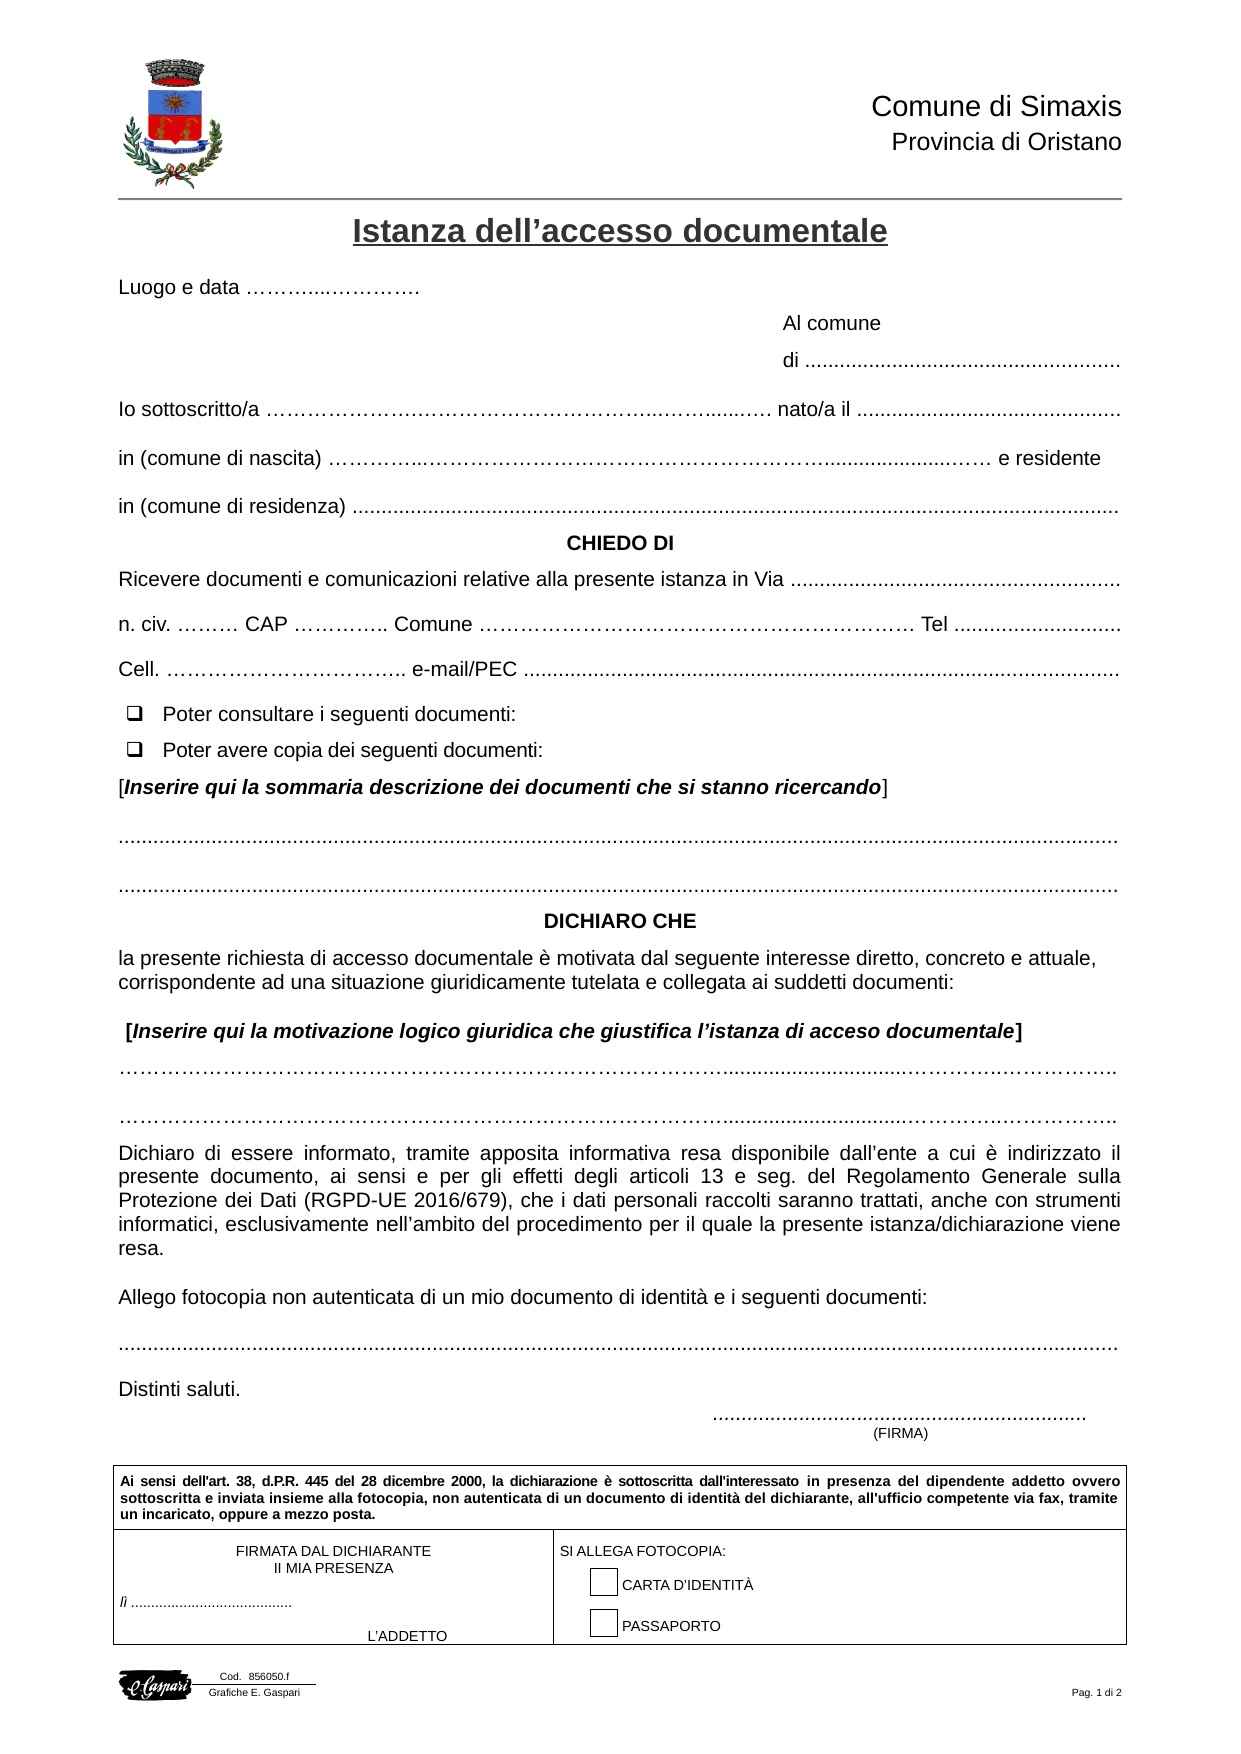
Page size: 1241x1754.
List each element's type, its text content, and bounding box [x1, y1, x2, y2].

text DICHIARO CHE [118, 909, 1122, 933]
table_cell FIRMATA DAL DICHIARANTE II MIA PRESENZA lì ........................................ L’ADDETTO [114, 1530, 553, 1644]
text [Inserire qui la motivazione logico giuridica che giustifica l’istanza di acceso documentale] [125, 1018, 1122, 1042]
picture [118, 1669, 192, 1701]
text [Inserire qui la sommaria descrizione dei documenti che si stanno ricercando] [118, 775, 1122, 799]
text in (comune di residenza) [118, 494, 1122, 518]
text ……………………………………………………………………………................................…………..…………….. [118, 1055, 1122, 1079]
text Io sottoscritto/a ………………….……………………………...…….......…. nato/a il [118, 396, 1122, 420]
text n. civ. ……… CAP ………….. Comune ……………………………………………………… Tel [118, 612, 1122, 636]
text Allego fotocopia non autenticata di un mio documento di identità e i seguenti documenti: [118, 1285, 1122, 1309]
text (FIRMA) [679, 1425, 1122, 1442]
text Provincia di Oristano [224, 127, 1122, 156]
text Luogo e data ………....…………. [118, 274, 1122, 298]
text Cell. …………………………….. e-mail/PEC [118, 657, 1122, 681]
text di [783, 347, 1122, 371]
table_header Ai sensi dell'art. 38, d.P.R. 445 del 28 dicembre 2000, la dichiarazione è sottoscritta dall'interessato in presenza del dipendente addetto ovvero sottoscritta e inviata insieme alla fotocopia, non autenticata di un documento di identità del dichiarante, all'ufficio competente via fax, tramite un incaricato, oppure a mezzo posta. [114, 1466, 1126, 1529]
text ……………………………………………………………………………................................…………..…………….. [118, 1104, 1122, 1128]
subtitle Istanza dell’accesso documentale [118, 211, 1122, 249]
text Al comune [783, 311, 1122, 335]
text in (comune di nascita) …………...…………………………………………………......................…… e residente [118, 445, 1122, 469]
text ................................................................. [679, 1401, 1122, 1425]
text Distinti saluti. [118, 1377, 1122, 1401]
text Comune di Simaxis [224, 89, 1122, 122]
text Dichiaro di essere informato, tramite apposita informativa resa disponibile dall’ente a cui è indirizzato il presente documento, ai sensi e per gli effetti degli articoli 13 e seg. del Regolamento Generale sulla Protezione dei Dati (RGPD-UE 2016/679), che i dati personali raccolti saranno trattati, anche con strumenti informatici, esclusivamente nell’ambito del procedimento per il quale la presente istanza/dichiarazione viene resa. [118, 1140, 1122, 1260]
text CHIEDO DI [118, 531, 1122, 555]
text la presente richiesta di accesso documentale è motivata dal seguente interesse diretto, concreto e attuale, corrispondente ad una situazione giuridicamente tutelata e collegata ai suddetti documenti: [118, 946, 1122, 993]
list Poter avere copia dei seguenti documenti: [125, 738, 1122, 762]
picture [122, 58, 224, 189]
table_cell SI ALLEGA FOTOCOPIA: CARTA D’IDENTITÀ PASSAPORTO [554, 1530, 1126, 1644]
text Ricevere documenti e comunicazioni relative alla presente istanza in Via [118, 567, 1122, 591]
list Poter consultare i seguenti documenti: [125, 702, 1122, 726]
